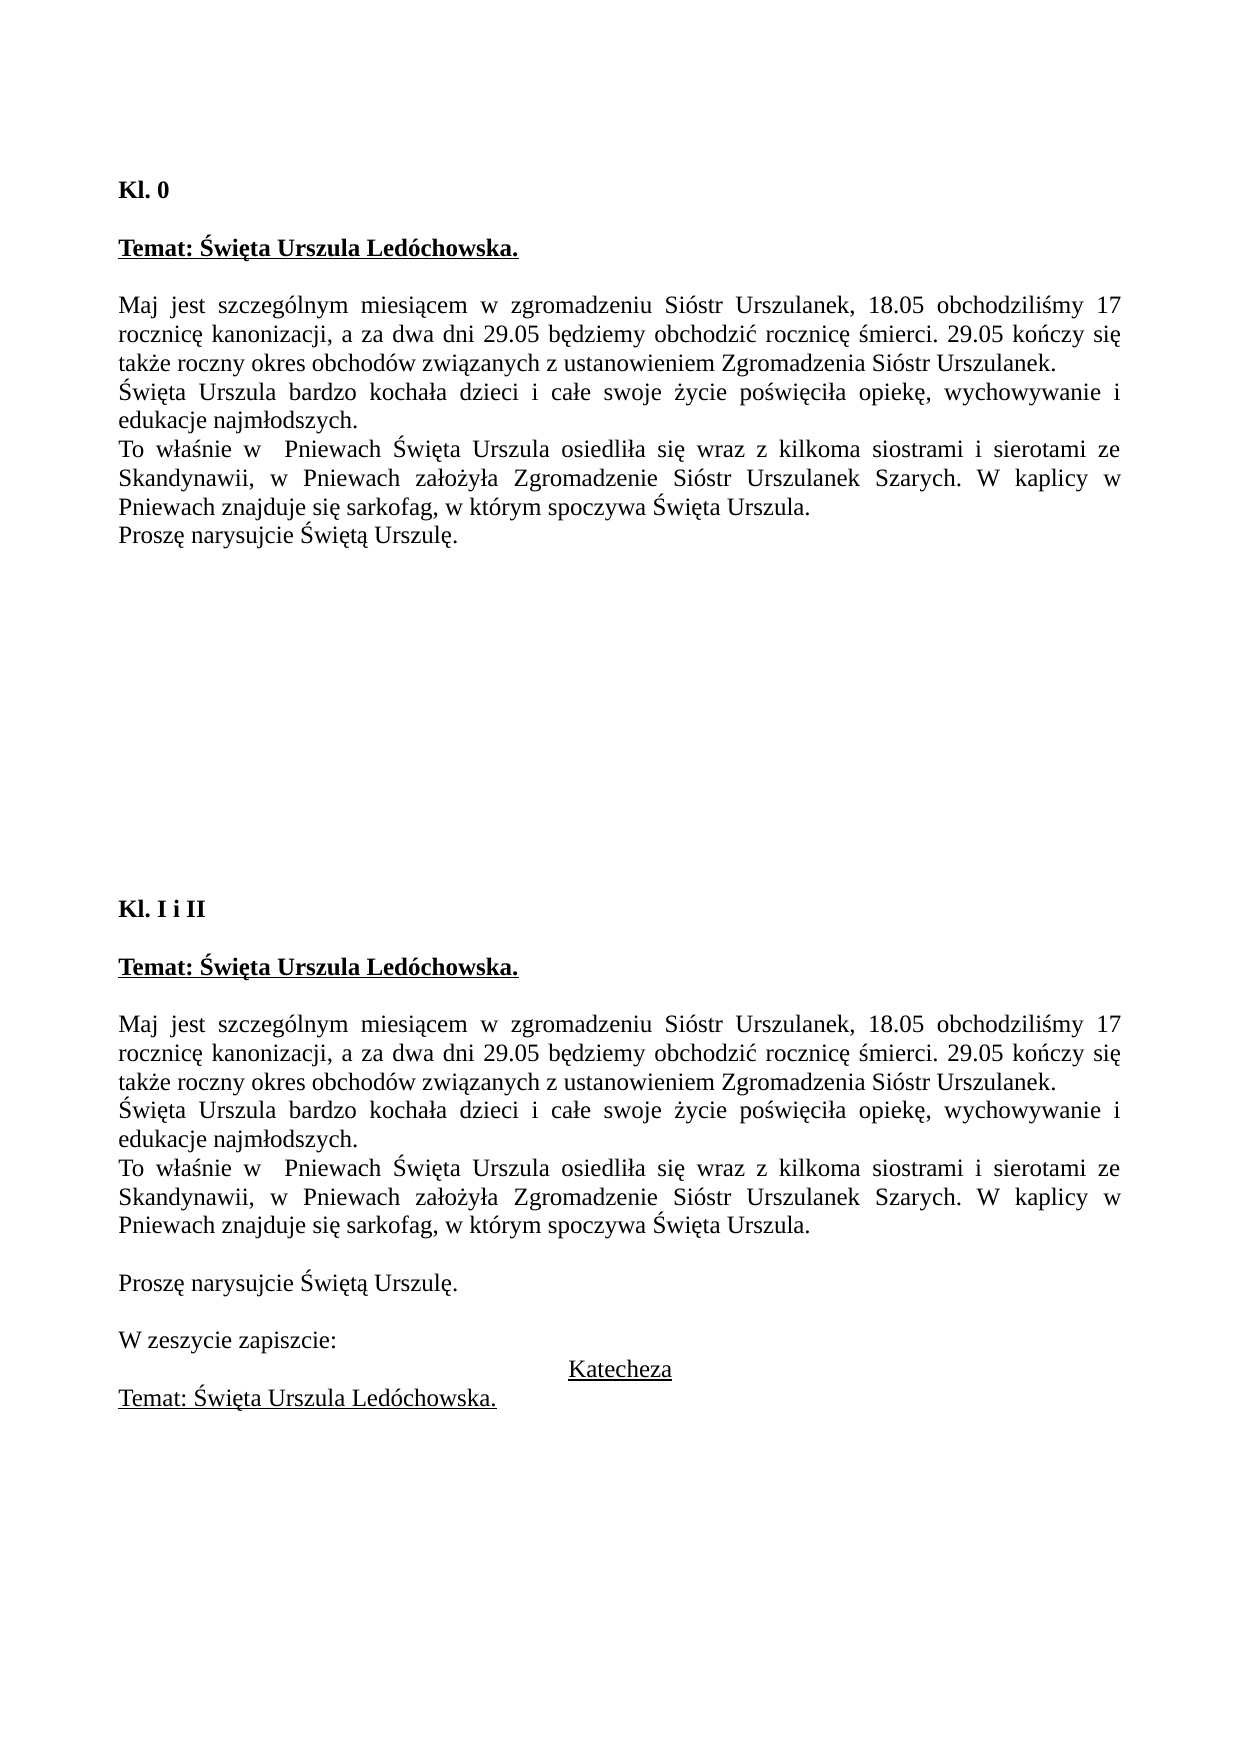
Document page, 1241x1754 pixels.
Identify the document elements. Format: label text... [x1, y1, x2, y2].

text Proszę narysujcie Świętą Urszulę. [118, 521, 1122, 549]
text Święta Urszula bardzo kochała dzieci i całe swoje życie poświęciła opiekę, wychowywanie i edukacje najmłodszych. [118, 1096, 1122, 1153]
text To właśnie w Pniewach Święta Urszula osiedliła się wraz z kilkoma siostrami i sierotami ze Skandynawii, w Pniewach założyła Zgromadzenie Sióstr Urszulanek Szarych. W kaplicy w Pniewach znajduje się sarkofag, w którym spoczywa Święta Urszula. [118, 434, 1122, 521]
text Maj jest szczególnym miesiącem w zgromadzeniu Sióstr Urszulanek, 18.05 obchodziliśmy 17 rocznicę kanonizacji, a za dwa dni 29.05 będziemy obchodzić rocznicę śmierci. 29.05 kończy się także roczny okres obchodów związanych z ustanowieniem Zgromadzenia Sióstr Urszulanek. [118, 291, 1122, 377]
text Kl. I i II [118, 894, 1122, 923]
text Proszę narysujcie Świętą Urszulę. [118, 1268, 1122, 1297]
text Temat: Święta Urszula Ledóchowska. [118, 1383, 1122, 1412]
text Kl. 0 [118, 176, 1122, 204]
text W zeszycie zapiszcie: [118, 1326, 1122, 1354]
text Maj jest szczególnym miesiącem w zgromadzeniu Sióstr Urszulanek, 18.05 obchodziliśmy 17 rocznicę kanonizacji, a za dwa dni 29.05 będziemy obchodzić rocznicę śmierci. 29.05 kończy się także roczny okres obchodów związanych z ustanowieniem Zgromadzenia Sióstr Urszulanek. [118, 1009, 1122, 1096]
text Temat: Święta Urszula Ledóchowska. [118, 233, 1122, 262]
text Święta Urszula bardzo kochała dzieci i całe swoje życie poświęciła opiekę, wychowywanie i edukacje najmłodszych. [118, 377, 1122, 434]
text To właśnie w Pniewach Święta Urszula osiedliła się wraz z kilkoma siostrami i sierotami ze Skandynawii, w Pniewach założyła Zgromadzenie Sióstr Urszulanek Szarych. W kaplicy w Pniewach znajduje się sarkofag, w którym spoczywa Święta Urszula. [118, 1153, 1122, 1239]
text Katecheza [118, 1354, 1122, 1383]
text Temat: Święta Urszula Ledóchowska. [118, 952, 1122, 981]
